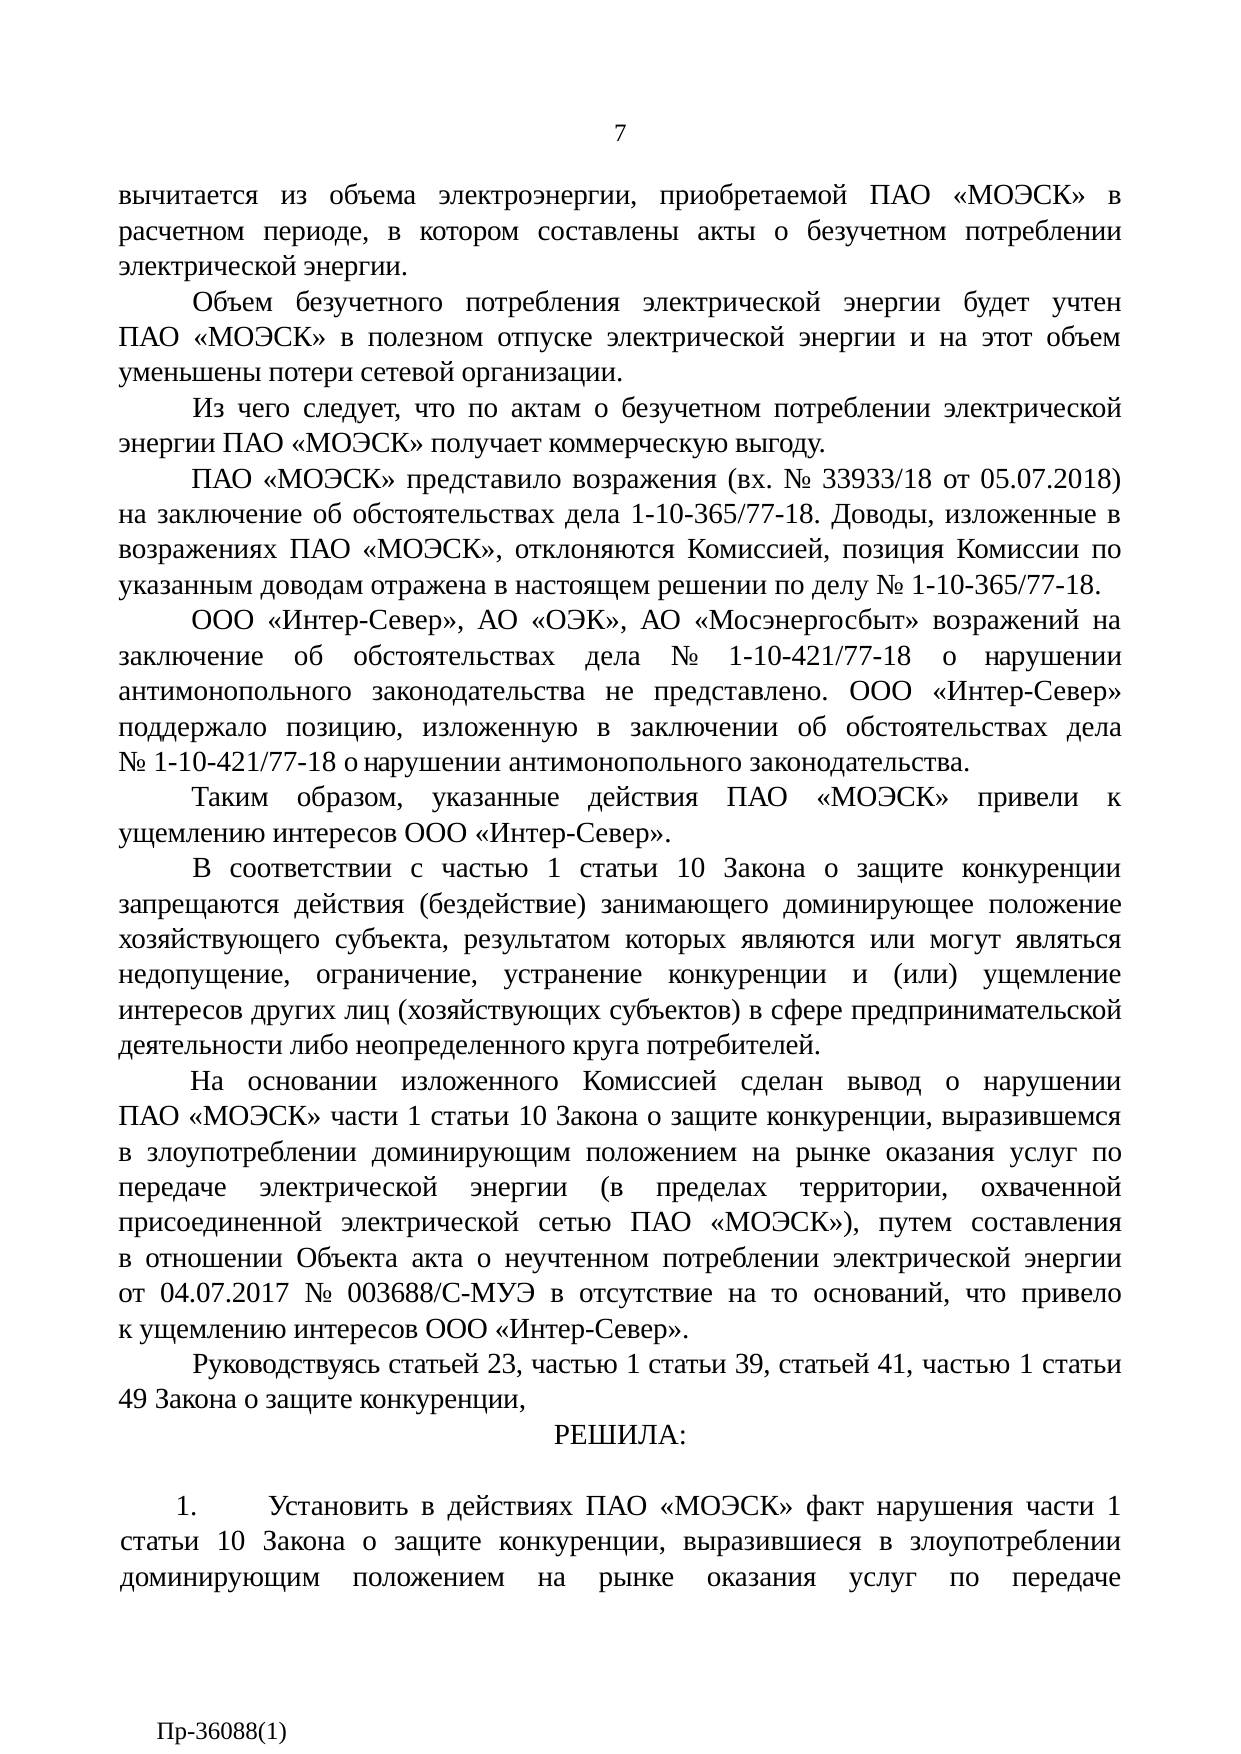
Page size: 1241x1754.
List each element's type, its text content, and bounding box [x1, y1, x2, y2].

text На основании изложенного Комиссией сделан вывод о нарушении ПАО «МОЭСК» части 1 статьи 10 Закона о защите конкуренции, выразившемся в злоупотреблении доминирующим положением на рынке оказания услуг по передаче электрической энергии (в пределах территории, охваченной присоединенной электрической сетью ПАО «МОЭСК»), путем составления в отношении Объекта акта о неучтенном потреблении электрической энергии от 04.07.2017 № 003688/С-МУЭ в отсутствие на то оснований, что привело к ущемлению интересов ООО «Интер-Север». [118, 1062, 1122, 1345]
text Таким образом, указанные действия ПАО «МОЭСК» привели к ущемлению интересов ООО «Интер-Север». [118, 778, 1122, 849]
text Из чего следует, что по актам о безучетном потреблении электрической энергии ПАО «МОЭСК» получает коммерческую выгоду. [118, 389, 1122, 460]
text ООО «Интер-Север», АО «ОЭК», АО «Мосэнергосбыт» возражений на заключение об обстоятельствах дела № 1-10-421/77-18 о нарушении антимонопольного законодательства не представлено. ООО «Интер-Север» поддержало позицию, изложенную в заключении об обстоятельствах дела № 1-10-421/77-18 о нарушении антимонопольного законодательства. [118, 601, 1122, 778]
list Установить в действиях ПАО «МОЭСК» факт нарушения части 1 статьи 10 Закона о защите конкуренции, выразившиеся в злоупотреблении доминирующим положением на рынке оказания услуг по передаче [120, 1487, 1122, 1593]
text РЕШИЛА: [118, 1416, 1122, 1451]
text Объем безучетного потребления электрической энергии будет учтен ПАО «МОЭСК» в полезном отпуске электрической энергии и на этот объем уменьшены потери сетевой организации. [118, 283, 1122, 389]
text ПАО «МОЭСК» представило возражения (вх. № 33933/18 от 05.07.2018) на заключение об обстоятельствах дела 1-10-365/77-18. Доводы, изложенные в возражениях ПАО «МОЭСК», отклоняются Комиссией, позиция Комиссии по указанным доводам отражена в настоящем решении по делу № 1-10-365/77-18. [118, 460, 1122, 601]
text вычитается из объема электроэнергии, приобретаемой ПАО «МОЭСК» в расчетном периоде, в котором составлены акты о безучетном потреблении электрической энергии. [118, 176, 1122, 283]
text Руководствуясь статьей 23, частью 1 статьи 39, статьей 41, частью 1 статьи 49 Закона о защите конкуренции, [118, 1345, 1122, 1416]
text В соответствии с частью 1 статьи 10 Закона о защите конкуренции запрещаются действия (бездействие) занимающего доминирующее положение хозяйствующего субъекта, результатом которых являются или могут являться недопущение, ограничение, устранение конкуренции и (или) ущемление интересов других лиц (хозяйствующих субъектов) в сфере предпринимательской деятельности либо неопределенного круга потребителей. [118, 849, 1122, 1062]
